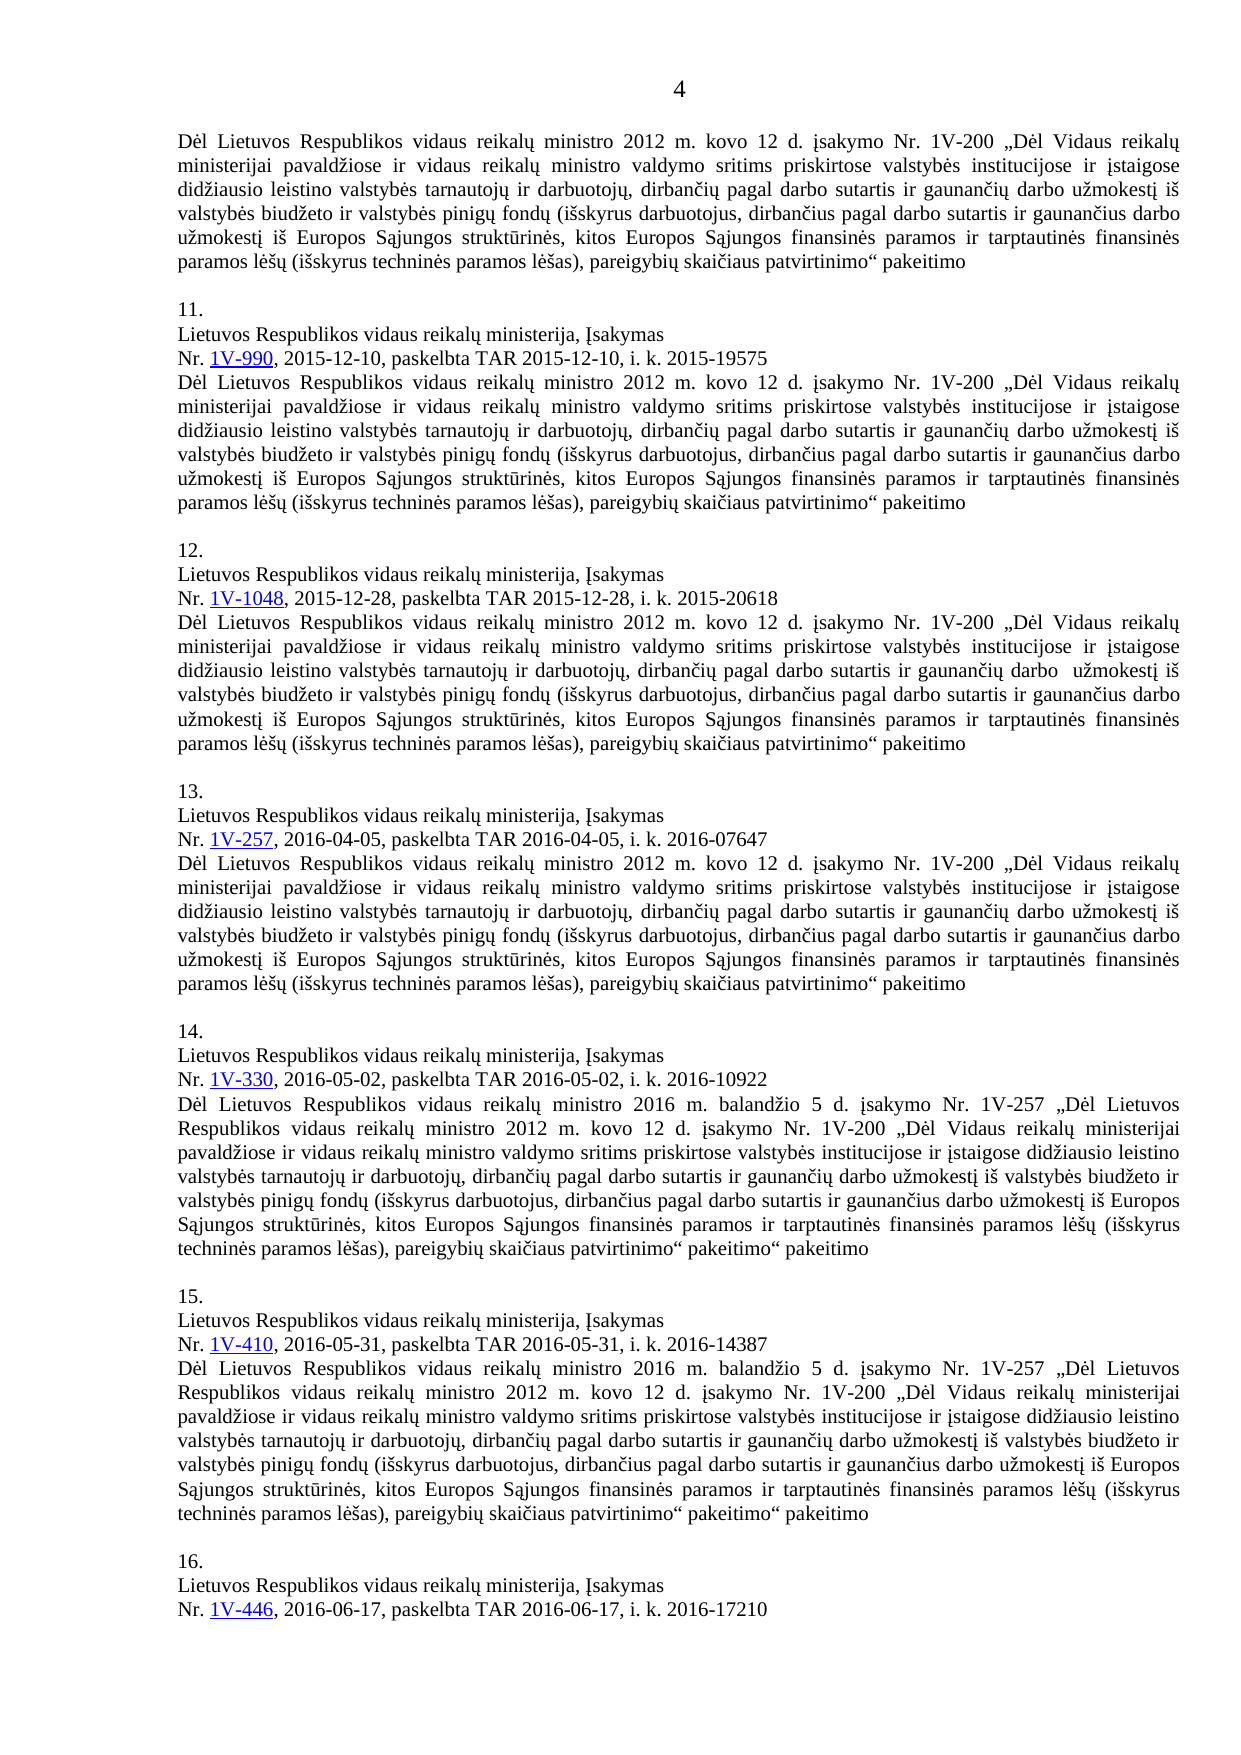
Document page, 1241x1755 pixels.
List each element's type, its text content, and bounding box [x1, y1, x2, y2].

text Dėl Lietuvos Respublikos vidaus reikalų ministro 2016 m. balandžio 5 d. įsakymo Nr. 1V-257 „Dėl Lietuvos Respublikos vidaus reikalų ministro 2012 m. kovo 12 d. įsakymo Nr. 1V-200 „Dėl Vidaus reikalų ministerijai pavaldžiose ir vidaus reikalų ministro valdymo sritims priskirtose valstybės institucijose ir įstaigose didžiausio leistino valstybės tarnautojų ir darbuotojų, dirbančių pagal darbo sutartis ir gaunančių darbo užmokestį iš valstybės biudžeto ir valstybės pinigų fondų (išskyrus darbuotojus, dirbančius pagal darbo sutartis ir gaunančius darbo užmokestį iš Europos Sąjungos struktūrinės, kitos Europos Sąjungos finansinės paramos ir tarptautinės finansinės paramos lėšų (išskyrus techninės paramos lėšas), pareigybių skaičiaus patvirtinimo“ pakeitimo“ pakeitimo [177, 1356, 1181, 1524]
text Nr. 1V-446, 2016-06-17, paskelbta TAR 2016-06-17, i. k. 2016-17210 [177, 1597, 1181, 1621]
text 15. [177, 1284, 1181, 1308]
text Dėl Lietuvos Respublikos vidaus reikalų ministro 2012 m. kovo 12 d. įsakymo Nr. 1V-200 „Dėl Vidaus reikalų ministerijai pavaldžiose ir vidaus reikalų ministro valdymo sritims priskirtose valstybės institucijose ir įstaigose didžiausio leistino valstybės tarnautojų ir darbuotojų, dirbančių pagal darbo sutartis ir gaunančių darbo užmokestį iš valstybės biudžeto ir valstybės pinigų fondų (išskyrus darbuotojus, dirbančius pagal darbo sutartis ir gaunančius darbo užmokestį iš Europos Sąjungos struktūrinės, kitos Europos Sąjungos finansinės paramos ir tarptautinės finansinės paramos lėšų (išskyrus techninės paramos lėšas), pareigybių skaičiaus patvirtinimo“ pakeitimo [177, 851, 1181, 995]
text Nr. 1V-1048, 2015-12-28, paskelbta TAR 2015-12-28, i. k. 2015-20618 [177, 586, 1181, 610]
text Nr. 1V-330, 2016-05-02, paskelbta TAR 2016-05-02, i. k. 2016-10922 [177, 1067, 1181, 1091]
text Lietuvos Respublikos vidaus reikalų ministerija, Įsakymas [177, 803, 1181, 827]
text Nr. 1V-990, 2015-12-10, paskelbta TAR 2015-12-10, i. k. 2015-19575 [177, 346, 1181, 369]
text 14. [177, 1019, 1181, 1043]
text Dėl Lietuvos Respublikos vidaus reikalų ministro 2012 m. kovo 12 d. įsakymo Nr. 1V-200 „Dėl Vidaus reikalų ministerijai pavaldžiose ir vidaus reikalų ministro valdymo sritims priskirtose valstybės institucijose ir įstaigose didžiausio leistino valstybės tarnautojų ir darbuotojų, dirbančių pagal darbo sutartis ir gaunančių darbo užmokestį iš valstybės biudžeto ir valstybės pinigų fondų (išskyrus darbuotojus, dirbančius pagal darbo sutartis ir gaunančius darbo užmokestį iš Europos Sąjungos struktūrinės, kitos Europos Sąjungos finansinės paramos ir tarptautinės finansinės paramos lėšų (išskyrus techninės paramos lėšas), pareigybių skaičiaus patvirtinimo“ pakeitimo [177, 129, 1181, 273]
text Nr. 1V-257, 2016-04-05, paskelbta TAR 2016-04-05, i. k. 2016-07647 [177, 827, 1181, 851]
text Dėl Lietuvos Respublikos vidaus reikalų ministro 2012 m. kovo 12 d. įsakymo Nr. 1V-200 „Dėl Vidaus reikalų ministerijai pavaldžiose ir vidaus reikalų ministro valdymo sritims priskirtose valstybės institucijose ir įstaigose didžiausio leistino valstybės tarnautojų ir darbuotojų, dirbančių pagal darbo sutartis ir gaunančių darbo užmokestį iš valstybės biudžeto ir valstybės pinigų fondų (išskyrus darbuotojus, dirbančius pagal darbo sutartis ir gaunančius darbo užmokestį iš Europos Sąjungos struktūrinės, kitos Europos Sąjungos finansinės paramos ir tarptautinės finansinės paramos lėšų (išskyrus techninės paramos lėšas), pareigybių skaičiaus patvirtinimo“ pakeitimo [177, 610, 1181, 754]
text 12. [177, 538, 1181, 562]
text Lietuvos Respublikos vidaus reikalų ministerija, Įsakymas [177, 321, 1181, 346]
text 16. [177, 1549, 1181, 1573]
text 11. [177, 297, 1181, 321]
text Nr. 1V-410, 2016-05-31, paskelbta TAR 2016-05-31, i. k. 2016-14387 [177, 1332, 1181, 1356]
text Dėl Lietuvos Respublikos vidaus reikalų ministro 2016 m. balandžio 5 d. įsakymo Nr. 1V-257 „Dėl Lietuvos Respublikos vidaus reikalų ministro 2012 m. kovo 12 d. įsakymo Nr. 1V-200 „Dėl Vidaus reikalų ministerijai pavaldžiose ir vidaus reikalų ministro valdymo sritims priskirtose valstybės institucijose ir įstaigose didžiausio leistino valstybės tarnautojų ir darbuotojų, dirbančių pagal darbo sutartis ir gaunančių darbo užmokestį iš valstybės biudžeto ir valstybės pinigų fondų (išskyrus darbuotojus, dirbančius pagal darbo sutartis ir gaunančius darbo užmokestį iš Europos Sąjungos struktūrinės, kitos Europos Sąjungos finansinės paramos ir tarptautinės finansinės paramos lėšų (išskyrus techninės paramos lėšas), pareigybių skaičiaus patvirtinimo“ pakeitimo“ pakeitimo [177, 1091, 1181, 1260]
text Lietuvos Respublikos vidaus reikalų ministerija, Įsakymas [177, 1308, 1181, 1332]
text 13. [177, 779, 1181, 803]
text Lietuvos Respublikos vidaus reikalų ministerija, Įsakymas [177, 1043, 1181, 1067]
text Lietuvos Respublikos vidaus reikalų ministerija, Įsakymas [177, 1573, 1181, 1597]
text Lietuvos Respublikos vidaus reikalų ministerija, Įsakymas [177, 562, 1181, 586]
text Dėl Lietuvos Respublikos vidaus reikalų ministro 2012 m. kovo 12 d. įsakymo Nr. 1V-200 „Dėl Vidaus reikalų ministerijai pavaldžiose ir vidaus reikalų ministro valdymo sritims priskirtose valstybės institucijose ir įstaigose didžiausio leistino valstybės tarnautojų ir darbuotojų, dirbančių pagal darbo sutartis ir gaunančių darbo užmokestį iš valstybės biudžeto ir valstybės pinigų fondų (išskyrus darbuotojus, dirbančius pagal darbo sutartis ir gaunančius darbo užmokestį iš Europos Sąjungos struktūrinės, kitos Europos Sąjungos finansinės paramos ir tarptautinės finansinės paramos lėšų (išskyrus techninės paramos lėšas), pareigybių skaičiaus patvirtinimo“ pakeitimo [177, 369, 1181, 514]
